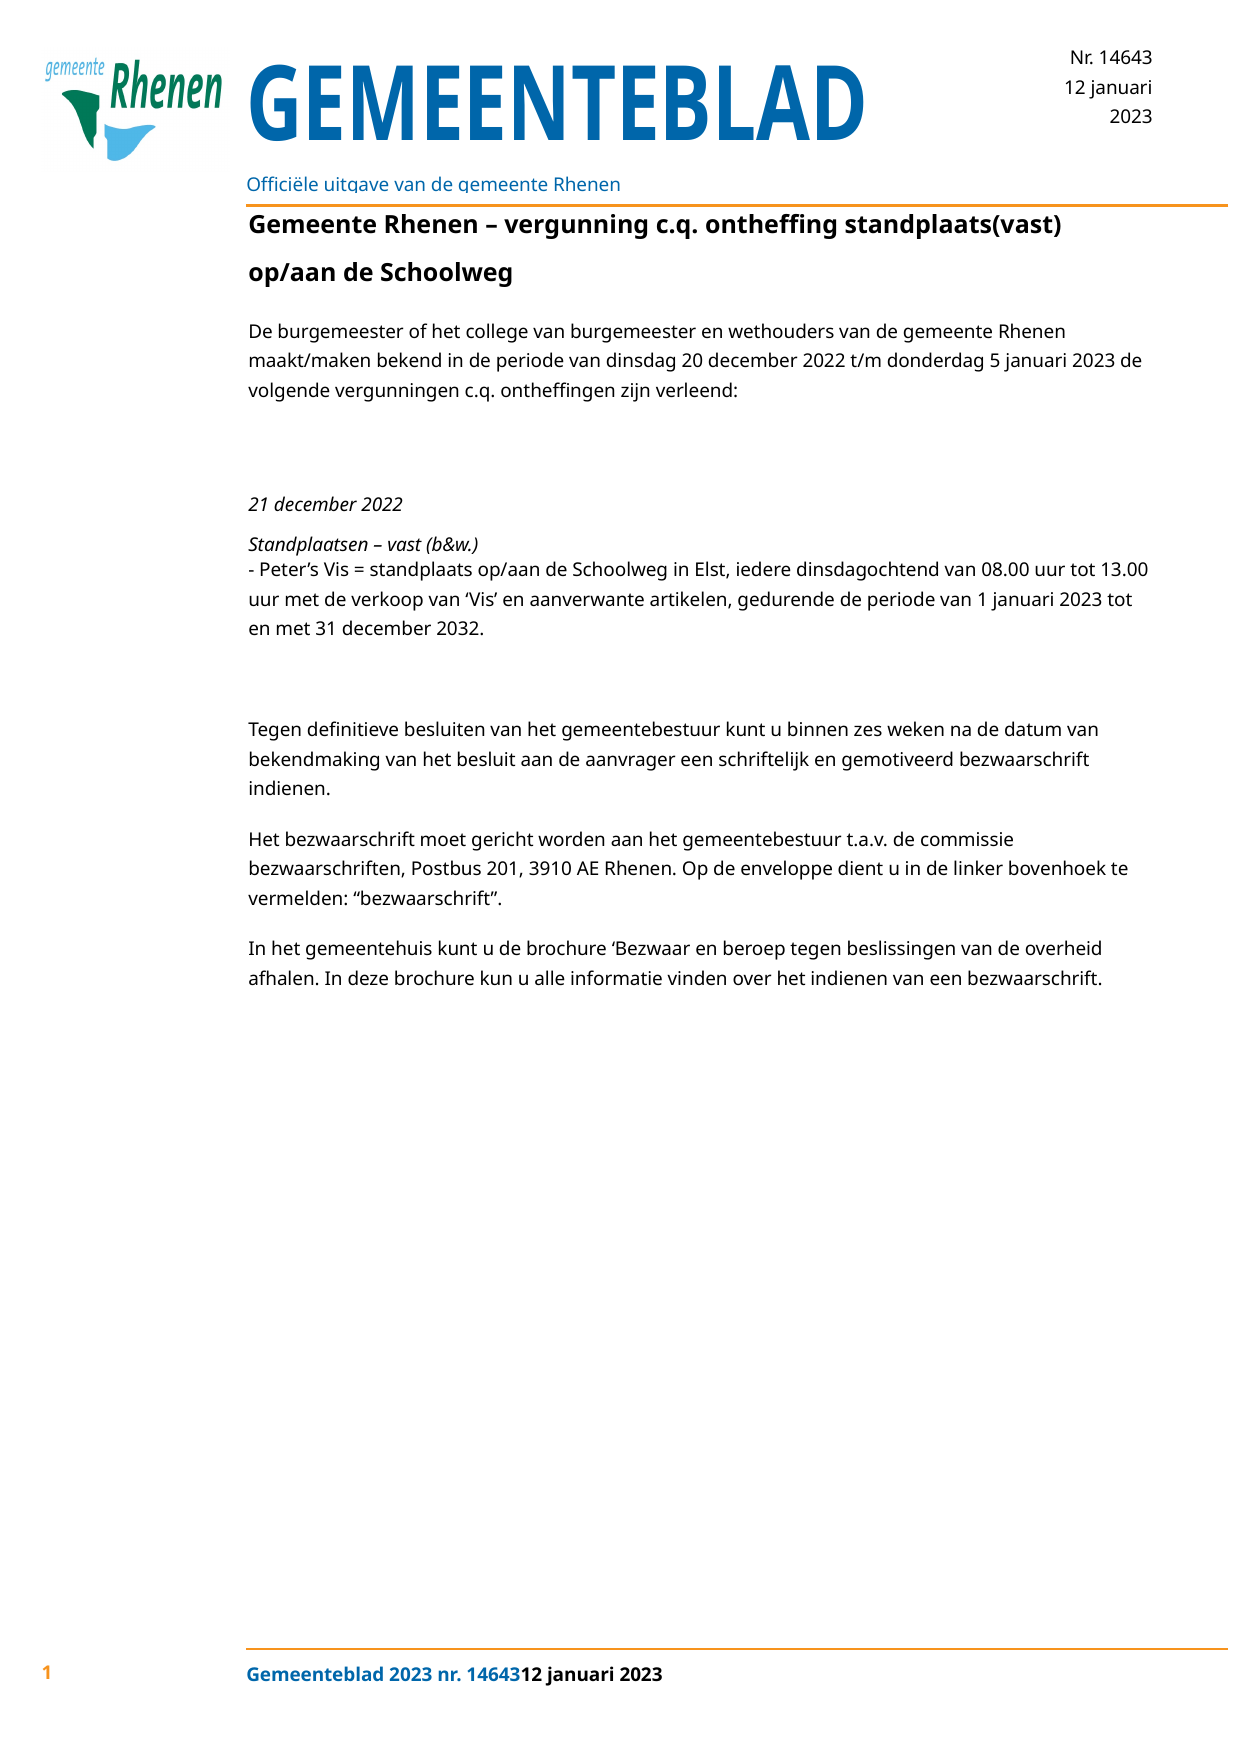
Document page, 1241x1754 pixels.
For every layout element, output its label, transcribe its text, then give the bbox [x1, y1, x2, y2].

text De burgemeester of het college van burgemeester en wethouders van de gemeente Rhenen maakt/maken bekend in de periode van dinsdag 20 december 2022 t/m donderdag 5 januari 2023 de volgende vergunningen c.q. ontheffingen zijn verleend: [248, 318, 1152, 403]
text Gemeente Rhenen – vergunning c.q. ontheffing standplaats(vast) op/aan de Schoolweg [248, 207, 1152, 288]
text Het bezwaarschrift moet gericht worden aan het gemeentebestuur t.a.v. de commissie bezwaarschriften, Postbus 201, 3910 AE Rhenen. Op de enveloppe dient u in de linker bovenhoek te vermelden: “bezwaarschrift”. [248, 826, 1152, 911]
text Standplaatsen – vast (b&w.) [248, 531, 1152, 556]
picture [41, 47, 231, 172]
text - Peter’s Vis = standplaats op/aan de Schoolweg in Elst, iedere dinsdagochtend van 08.00 uur tot 13.00 uur met de verkoop van ‘Vis’ en aanverwante artikelen, gedurende de periode van 1 januari 2023 tot en met 31 december 2032. [248, 556, 1152, 641]
text Tegen definitieve besluiten van het gemeentebestuur kunt u binnen zes weken na de datum van bekendmaking van het besluit aan de aanvrager een schriftelijk en gemotiveerd bezwaarschrift indienen. [248, 716, 1152, 801]
text 21 december 2022 [248, 491, 1152, 517]
text In het gemeentehuis kunt u de brochure ‘Bezwaar en beroep tegen beslissingen van de overheid afhalen. In deze brochure kun u alle informatie vinden over het indienen van een bezwaarschrift. [248, 936, 1152, 991]
